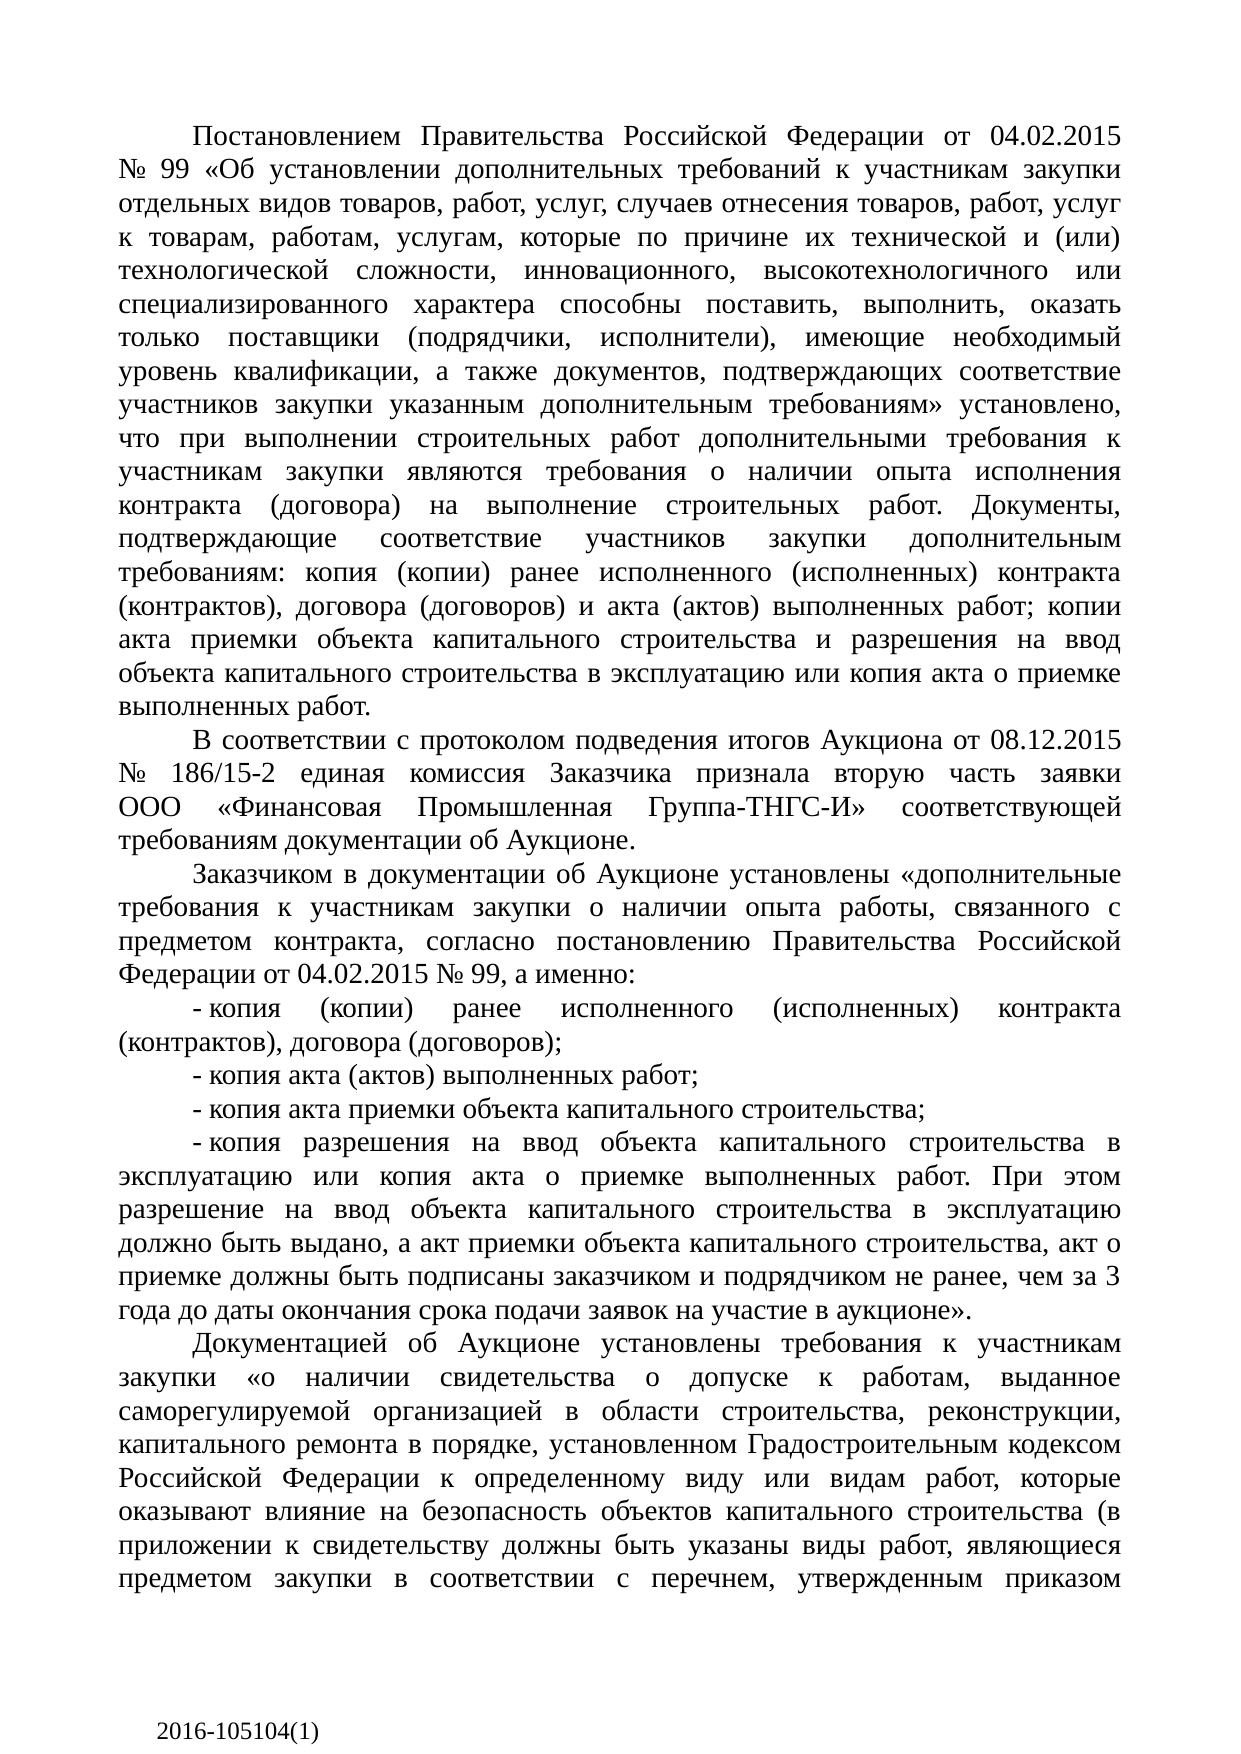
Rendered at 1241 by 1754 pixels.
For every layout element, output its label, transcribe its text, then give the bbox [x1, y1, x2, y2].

text В соответствии с протоколом подведения итогов Аукциона от 08.12.2015 № 186/15-2 единая комиссия Заказчика признала вторую часть заявки ООО «Финансовая Промышленная Группа-ТНГС-И» соответствующей требованиям документации об Аукционе. [118, 722, 1122, 856]
text Документацией об Аукционе установлены требования к участникам закупки «о наличии свидетельства о допуске к работам, выданное саморегулируемой организацией в области строительства, реконструкции, капитального ремонта в порядке, установленном Градостроительным кодексом Российской Федерации к определенному виду или видам работ, которые оказывают влияние на безопасность объектов капитального строительства (в приложении к свидетельству должны быть указаны виды работ, являющиеся предметом закупки в соответствии с перечнем, утвержденным приказом [118, 1326, 1122, 1594]
text - копия (копии) ранее исполненного (исполненных) контракта (контрактов), договора (договоров); [118, 990, 1122, 1057]
text - копия акта приемки объекта капитального строительства; [118, 1091, 1122, 1124]
text - копия разрешения на ввод объекта капитального строительства в эксплуатацию или копия акта о приемке выполненных работ. При этом разрешение на ввод объекта капитального строительства в эксплуатацию должно быть выдано, а акт приемки объекта капитального строительства, акт о приемке должны быть подписаны заказчиком и подрядчиком не ранее, чем за 3 года до даты окончания срока подачи заявок на участие в аукционе». [118, 1124, 1122, 1326]
text - копия акта (актов) выполненных работ; [118, 1057, 1122, 1091]
text Постановлением Правительства Российской Федерации от 04.02.2015 № 99 «Об установлении дополнительных требований к участникам закупки отдельных видов товаров, работ, услуг, случаев отнесения товаров, работ, услуг к товарам, работам, услугам, которые по причине их технической и (или) технологической сложности, инновационного, высокотехнологичного или специализированного характера способны поставить, выполнить, оказать только поставщики (подрядчики, исполнители), имеющие необходимый уровень квалификации, а также документов, подтверждающих соответствие участников закупки указанным дополнительным требованиям» установлено, что при выполнении строительных работ дополнительными требования к участникам закупки являются требования о наличии опыта исполнения контракта (договора) на выполнение строительных работ. Документы, подтверждающие соответствие участников закупки дополнительным требованиям: копия (копии) ранее исполненного (исполненных) контракта (контрактов), договора (договоров) и акта (актов) выполненных работ; копии акта приемки объекта капитального строительства и разрешения на ввод объекта капитального строительства в эксплуатацию или копия акта о приемке выполненных работ. [118, 118, 1122, 722]
text Заказчиком в документации об Аукционе установлены «дополнительные требования к участникам закупки о наличии опыта работы, связанного с предметом контракта, согласно постановлению Правительства Российской Федерации от 04.02.2015 № 99, а именно: [118, 856, 1122, 990]
